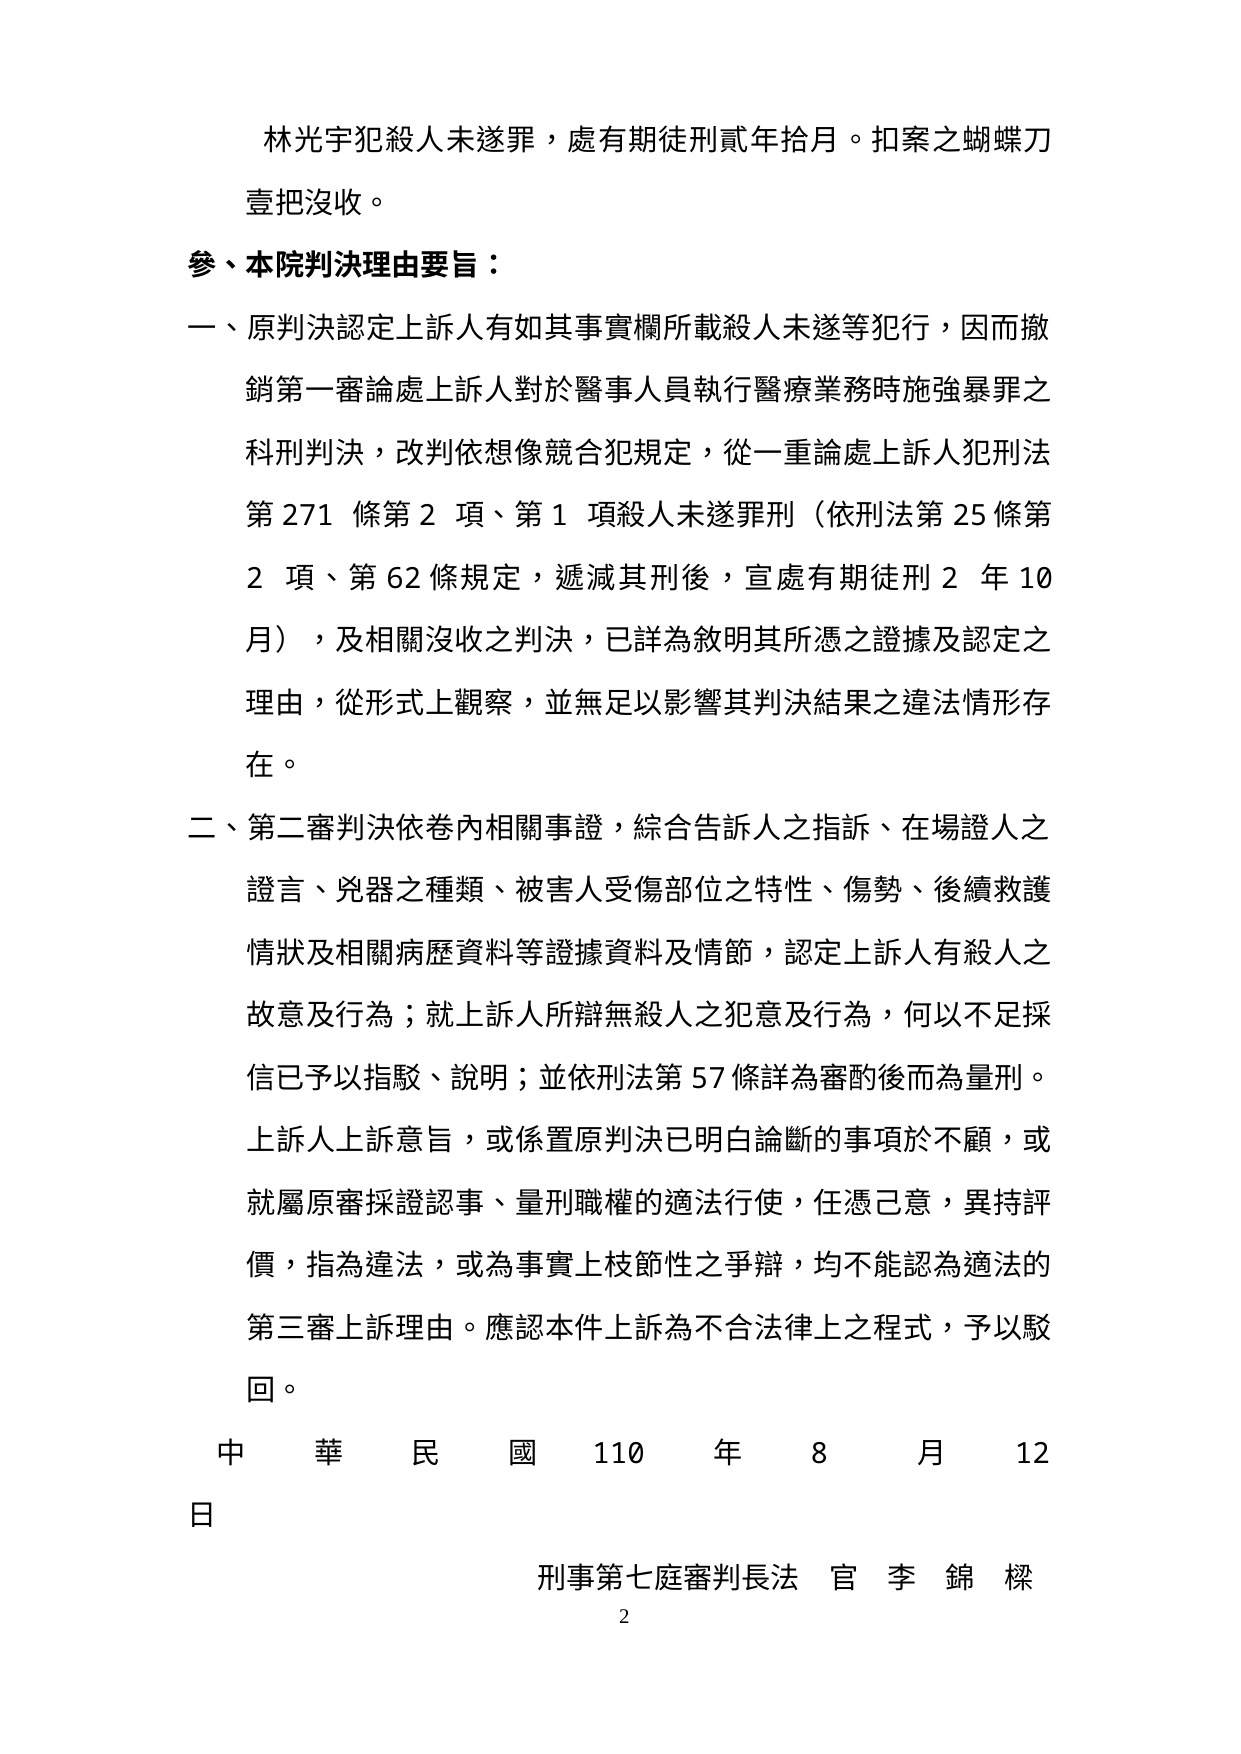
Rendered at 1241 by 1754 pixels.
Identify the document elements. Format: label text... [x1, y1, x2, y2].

text 二、第二審判決依卷內相關事證，綜合告訴人之指訴、在場證人之證言、兇器之種類、被害人受傷部位之特性、傷勢、後續救護情狀及相關病歷資料等證據資料及情節，認定上訴人有殺人之故意及行為；就上訴人所辯無殺人之犯意及行為，何以不足採信已予以指駁、說明；並依刑法第57條詳為審酌後而為量刑。上訴人上訴意旨，或係置原判決已明白論斷的事項於不顧，或就屬原審採證認事、量刑職權的適法行使，任憑己意，異持評價，指為違法，或為事實上枝節性之爭辯，均不能認為適法的第三審上訴理由。應認本件上訴為不合法律上之程式，予以駁回。 [187, 784, 1053, 1409]
text 刑事第七庭審判長法 官 李 錦 樑 [187, 1534, 1053, 1596]
text 一、原判決認定上訴人有如其事實欄所載殺人未遂等犯行，因而撤銷第一審論處上訴人對於醫事人員執行醫療業務時施強暴罪之科刑判決，改判依想像競合犯規定，從一重論處上訴人犯刑法第271 條第2 項、第1 項殺人未遂罪刑（依刑法第25條第2 項、第62條規定，遞減其刑後，宣處有期徒刑2 年10月），及相關沒收之判決，已詳為敘明其所憑之證據及認定之理由，從形式上觀察，並無足以影響其判決結果之違法情形存在。 [187, 284, 1053, 784]
text 參、本院判決理由要旨： [187, 221, 1053, 284]
text 中 華 民 國 110 年 8 月 12 日 [187, 1409, 1053, 1534]
text 林光宇犯殺人未遂罪，處有期徒刑貳年拾月。扣案之蝴蝶刀 壹把沒收。 [187, 96, 1053, 221]
